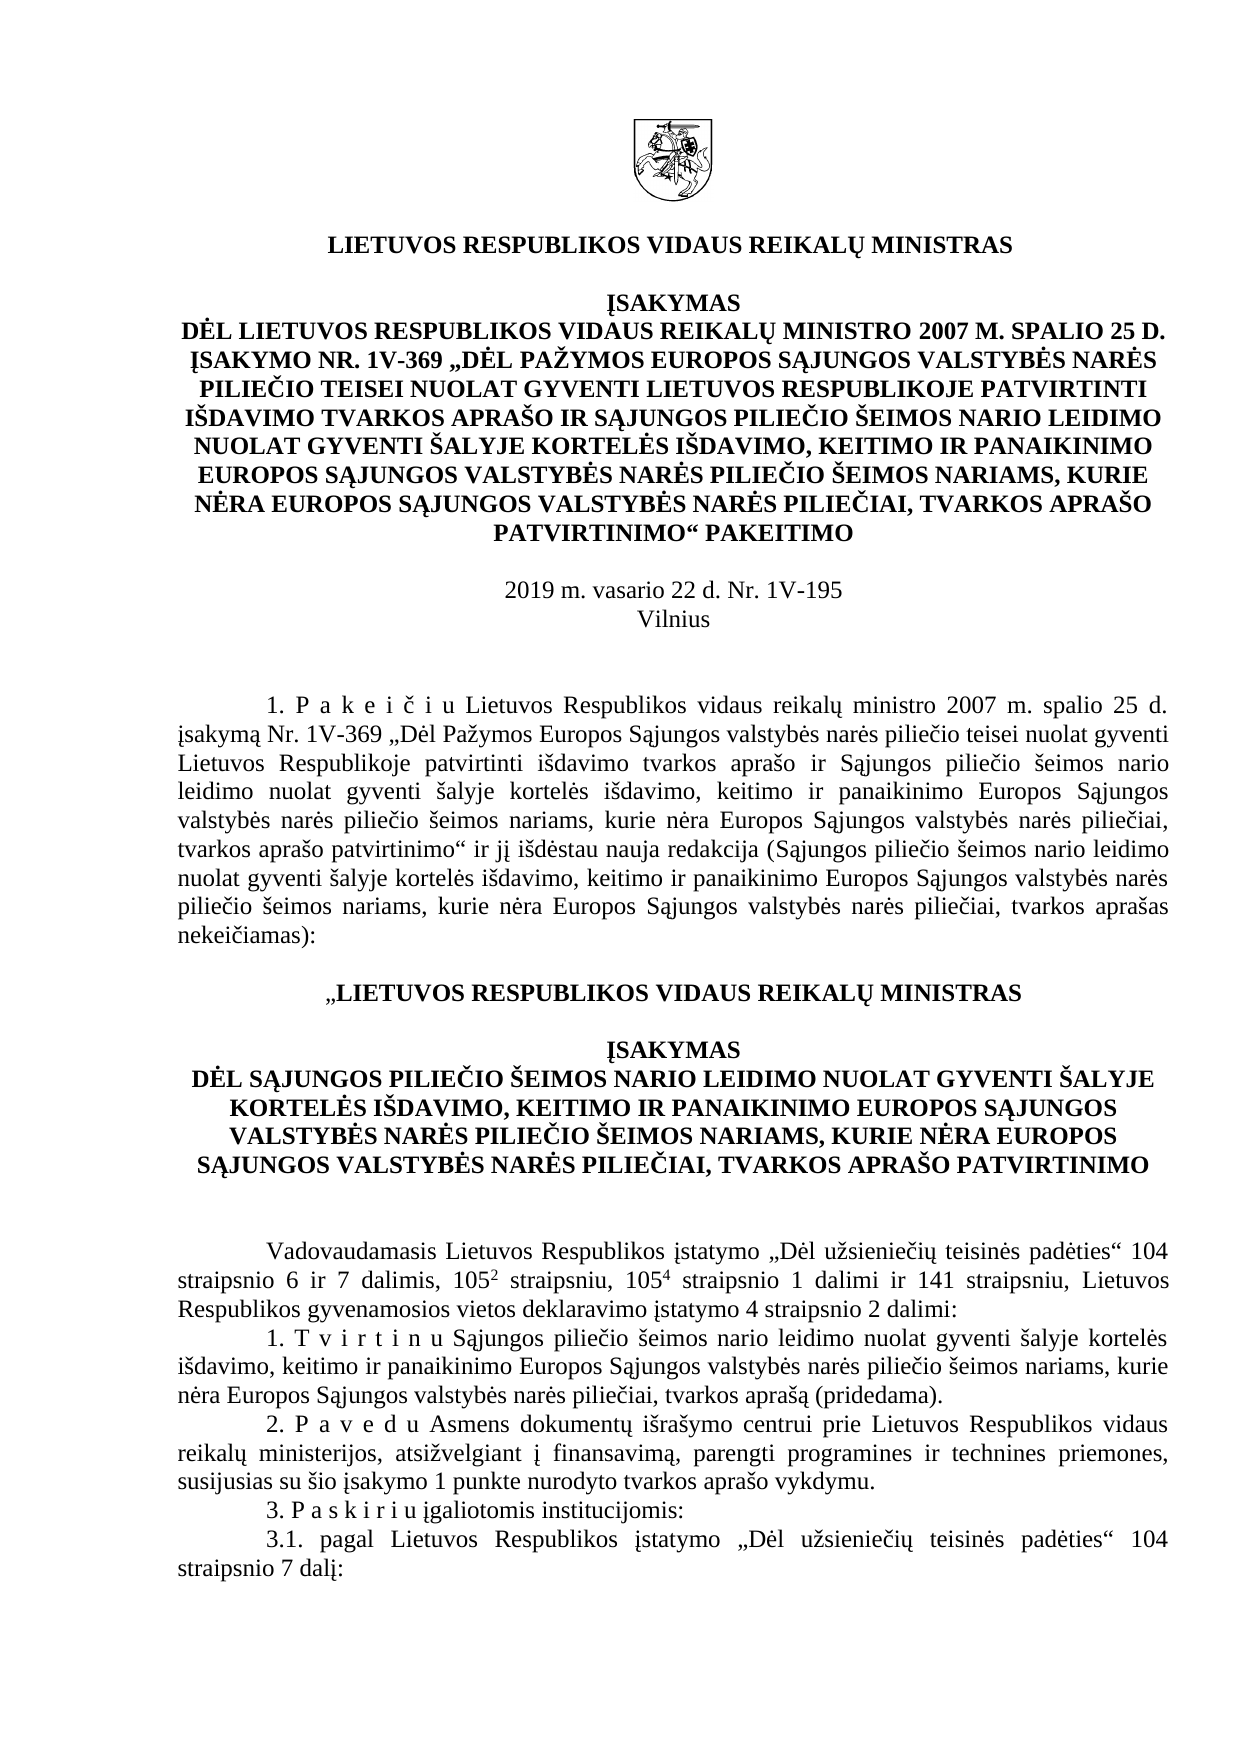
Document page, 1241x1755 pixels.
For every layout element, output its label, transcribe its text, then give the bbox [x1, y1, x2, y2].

text 2019 m. vasario 22 d. Nr. 1V-195 [177, 575, 1169, 604]
text „LIETUVOS RESPUBLIKOS VIDAUS REIKALŲ MINISTRAS [177, 978, 1169, 1006]
text DĖL LIETUVOS RESPUBLIKOS VIDAUS REIKALŲ MINISTRO 2007 M. SPALIO 25 D. ĮSAKYMO NR. 1V-369 „DĖL PAŽYMOS EUROPOS SĄJUNGOS VALSTYBĖS NARĖS PILIEČIO TEISEI NUOLAT GYVENTI LIETUVOS RESPUBLIKOJE PATVIRTINTI IŠDAVIMO TVARKOS APRAŠO IR SĄJUNGOS PILIEČIO ŠEIMOS NARIO LEIDIMO NUOLAT GYVENTI šalyje KORTELĖS IŠDAVIMO, KEITIMO IR PANAIKINIMO EUROPOS SĄJUNGOS VALSTYBĖS NARĖS PILIEČIO ŠEIMOS NARIAMS, KURIE NĖRA EUROPOS SĄJUNGOS VALSTYBĖS NARĖS PILIEČIAI, TVARKOS APRAŠO PATVIRTINIMO“ PAKEITIMO [177, 316, 1169, 546]
text Vadovaudamasis Lietuvos Respublikos įstatymo „Dėl užsieniečių teisinės padėties“ 104 straipsnio 6 ir 7 dalimis, 1052 straipsniu, 1054 straipsnio 1 dalimi ir 141 straipsniu, Lietuvos Respublikos gyvenamosios vietos deklaravimo įstatymo 4 straipsnio 2 dalimi: [177, 1236, 1169, 1323]
text 2. P a v e d u Asmens dokumentų išrašymo centrui prie Lietuvos Respublikos vidaus reikalų ministerijos, atsižvelgiant į finansavimą, parengti programines ir technines priemones, susijusias su šio įsakymo 1 punkte nurodyto tvarkos aprašo vykdymu. [177, 1409, 1169, 1495]
text ĮSAKYMAS [177, 288, 1169, 316]
text ĮSAKYMAS [177, 1035, 1169, 1064]
text DĖL SĄJUNGOS PILIEČIO ŠEIMOS NARIO LEIDIMO NUOLAT GYVENTI šalyje KORTELĖS IŠDAVIMO, KEITIMO IR PANAIKINIMO EUROPOS SĄJUNGOS VALSTYBĖS NARĖS PILIEČIO ŠEIMOS NARIAMS, KURIE NĖRA EUROPOS SĄJUNGOS VALSTYBĖS NARĖS PILIEČIAI, TVARKOS APRAŠO PATVIRTINIMO [177, 1064, 1169, 1179]
text 1. P a k e i č i u Lietuvos Respublikos vidaus reikalų ministro 2007 m. spalio 25 d. įsakymą Nr. 1V-369 „Dėl Pažymos Europos Sąjungos valstybės narės piliečio teisei nuolat gyventi Lietuvos Respublikoje patvirtinti išdavimo tvarkos aprašo ir Sąjungos piliečio šeimos nario leidimo nuolat gyventi šalyje kortelės išdavimo, keitimo ir panaikinimo Europos Sąjungos valstybės narės piliečio šeimos nariams, kurie nėra Europos Sąjungos valstybės narės piliečiai, tvarkos aprašo patvirtinimo“ ir jį išdėstau nauja redakcija (Sąjungos piliečio šeimos nario leidimo nuolat gyventi šalyje kortelės išdavimo, keitimo ir panaikinimo Europos Sąjungos valstybės narės piliečio šeimos nariams, kurie nėra Europos Sąjungos valstybės narės piliečiai, tvarkos aprašas nekeičiamas): [177, 690, 1169, 949]
text Vilnius [177, 604, 1169, 633]
text LIETUVOS RESPUBLIKOS VIDAUS REIKALŲ MINISTRAS [177, 230, 1164, 259]
text 3. P a s k i r i u įgaliotomis institucijomis: [177, 1495, 1169, 1524]
text 1. T v i r t i n u Sąjungos piliečio šeimos nario leidimo nuolat gyventi šalyje kortelės išdavimo, keitimo ir panaikinimo Europos Sąjungos valstybės narės piliečio šeimos nariams, kurie nėra Europos Sąjungos valstybės narės piliečiai, tvarkos aprašą (pridedama). [177, 1323, 1169, 1409]
text 3.1. pagal Lietuvos Respublikos įstatymo „Dėl užsieniečių teisinės padėties“ 104 straipsnio 7 dalį: [177, 1524, 1169, 1581]
